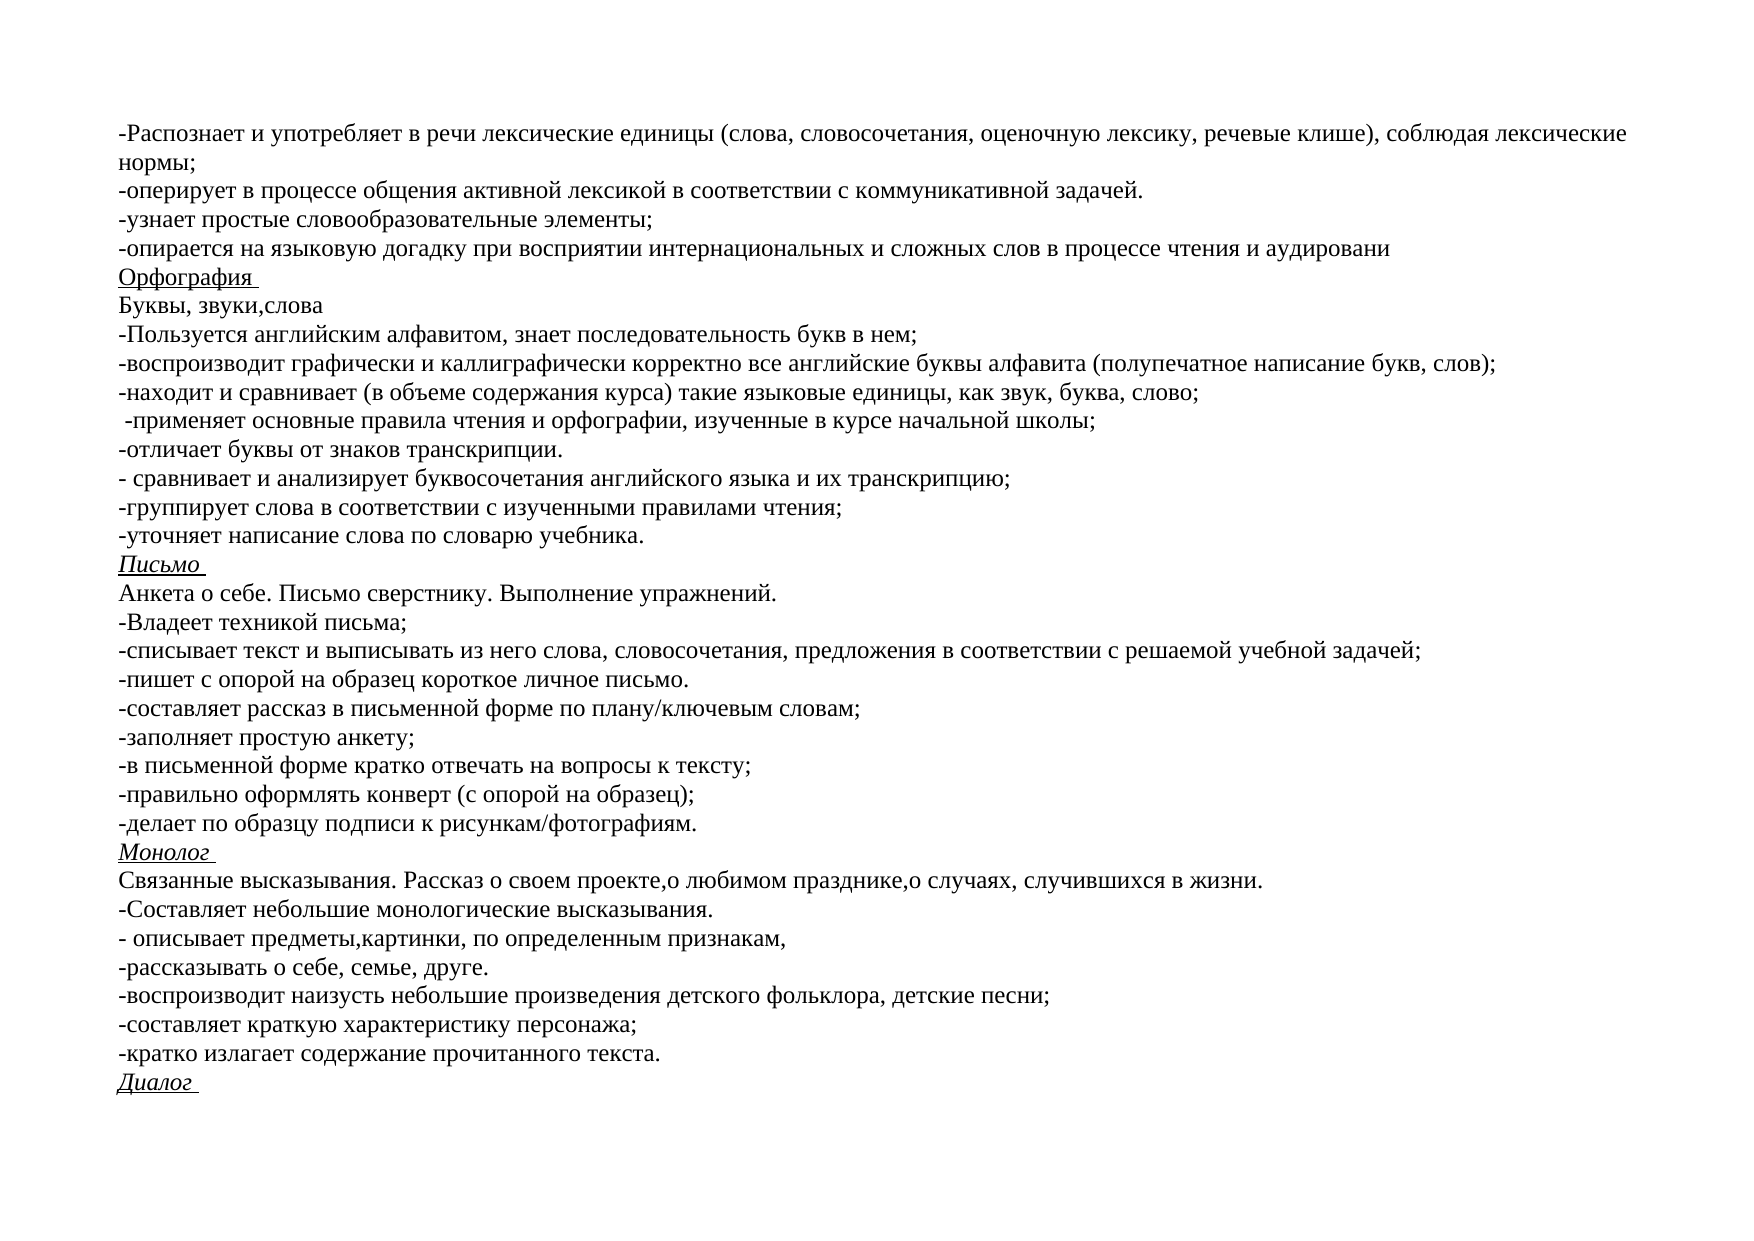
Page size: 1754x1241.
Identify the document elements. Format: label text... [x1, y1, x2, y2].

text Анкета о себе. Письмо сверстнику. Выполнение упражнений. [118, 578, 1636, 607]
text -составляет краткую характеристику персонажа; [118, 1009, 1636, 1038]
text -применяет основные правила чтения и орфографии, изученные в курсе начальной школы; [118, 406, 1636, 434]
text -опирается на языковую догадку при восприятии интернациональных и сложных слов в процессе чтения и аудировани [118, 233, 1636, 262]
text Связанные высказывания. Рассказ о своем проекте,о любимом празднике,о случаях, случившихся в жизни. [118, 866, 1636, 894]
text -Составляет небольшие монологические высказывания. [118, 894, 1636, 923]
text -делает по образцу подписи к рисункам/фотографиям. [118, 808, 1636, 837]
text Монолог [118, 837, 1636, 866]
text -оперирует в процессе общения активной лексикой в соответствии с коммуникативной задачей. [118, 176, 1636, 204]
text -кратко излагает содержание прочитанного текста. [118, 1038, 1636, 1067]
text -узнает простые словообразовательные элементы; [118, 204, 1636, 233]
text Орфография [118, 262, 1636, 291]
text - сравнивает и анализирует буквосочетания английского языка и их транскрипцию; [118, 463, 1636, 492]
text Буквы, звуки,слова [118, 291, 1636, 319]
text -уточняет написание слова по словарю учебника. [118, 521, 1636, 549]
text -в письменной форме кратко отвечать на вопросы к тексту; [118, 751, 1636, 779]
text -правильно оформлять конверт (с опорой на образец); [118, 779, 1636, 808]
text Диалог [118, 1067, 1636, 1096]
text - описывает предметы,картинки, по определенным признакам, [118, 923, 1636, 952]
text -воспроизводит графически и каллиграфически корректно все английские буквы алфавита (полупечатное написание букв, слов); [118, 348, 1636, 377]
text -Распознает и употребляет в речи лексические единицы (слова, словосочетания, оценочную лексику, речевые клише), соблюдая лексические нормы; [118, 118, 1636, 176]
text -воспроизводит наизусть небольшие произведения детского фольклора, детские песни; [118, 981, 1636, 1009]
text -группирует слова в соответствии с изученными правилами чтения; [118, 492, 1636, 521]
text -находит и сравнивает (в объеме содержания курса) такие языковые единицы, как звук, буква, слово; [118, 377, 1636, 406]
text -рассказывать о себе, семье, друге. [118, 952, 1636, 981]
text -составляет рассказ в письменной форме по плану/ключевым словам; [118, 693, 1636, 722]
text -списывает текст и выписывать из него слова, словосочетания, предложения в соответствии с решаемой учебной задачей; [118, 636, 1636, 664]
text -Владеет техникой письма; [118, 607, 1636, 636]
text -заполняет простую анкету; [118, 722, 1636, 751]
text -отличает буквы от знаков транскрипции. [118, 434, 1636, 463]
text Письмо [118, 549, 1636, 578]
text -Пользуется английским алфавитом, знает последовательность букв в нем; [118, 319, 1636, 348]
text -пишет с опорой на образец короткое личное письмо. [118, 664, 1636, 693]
